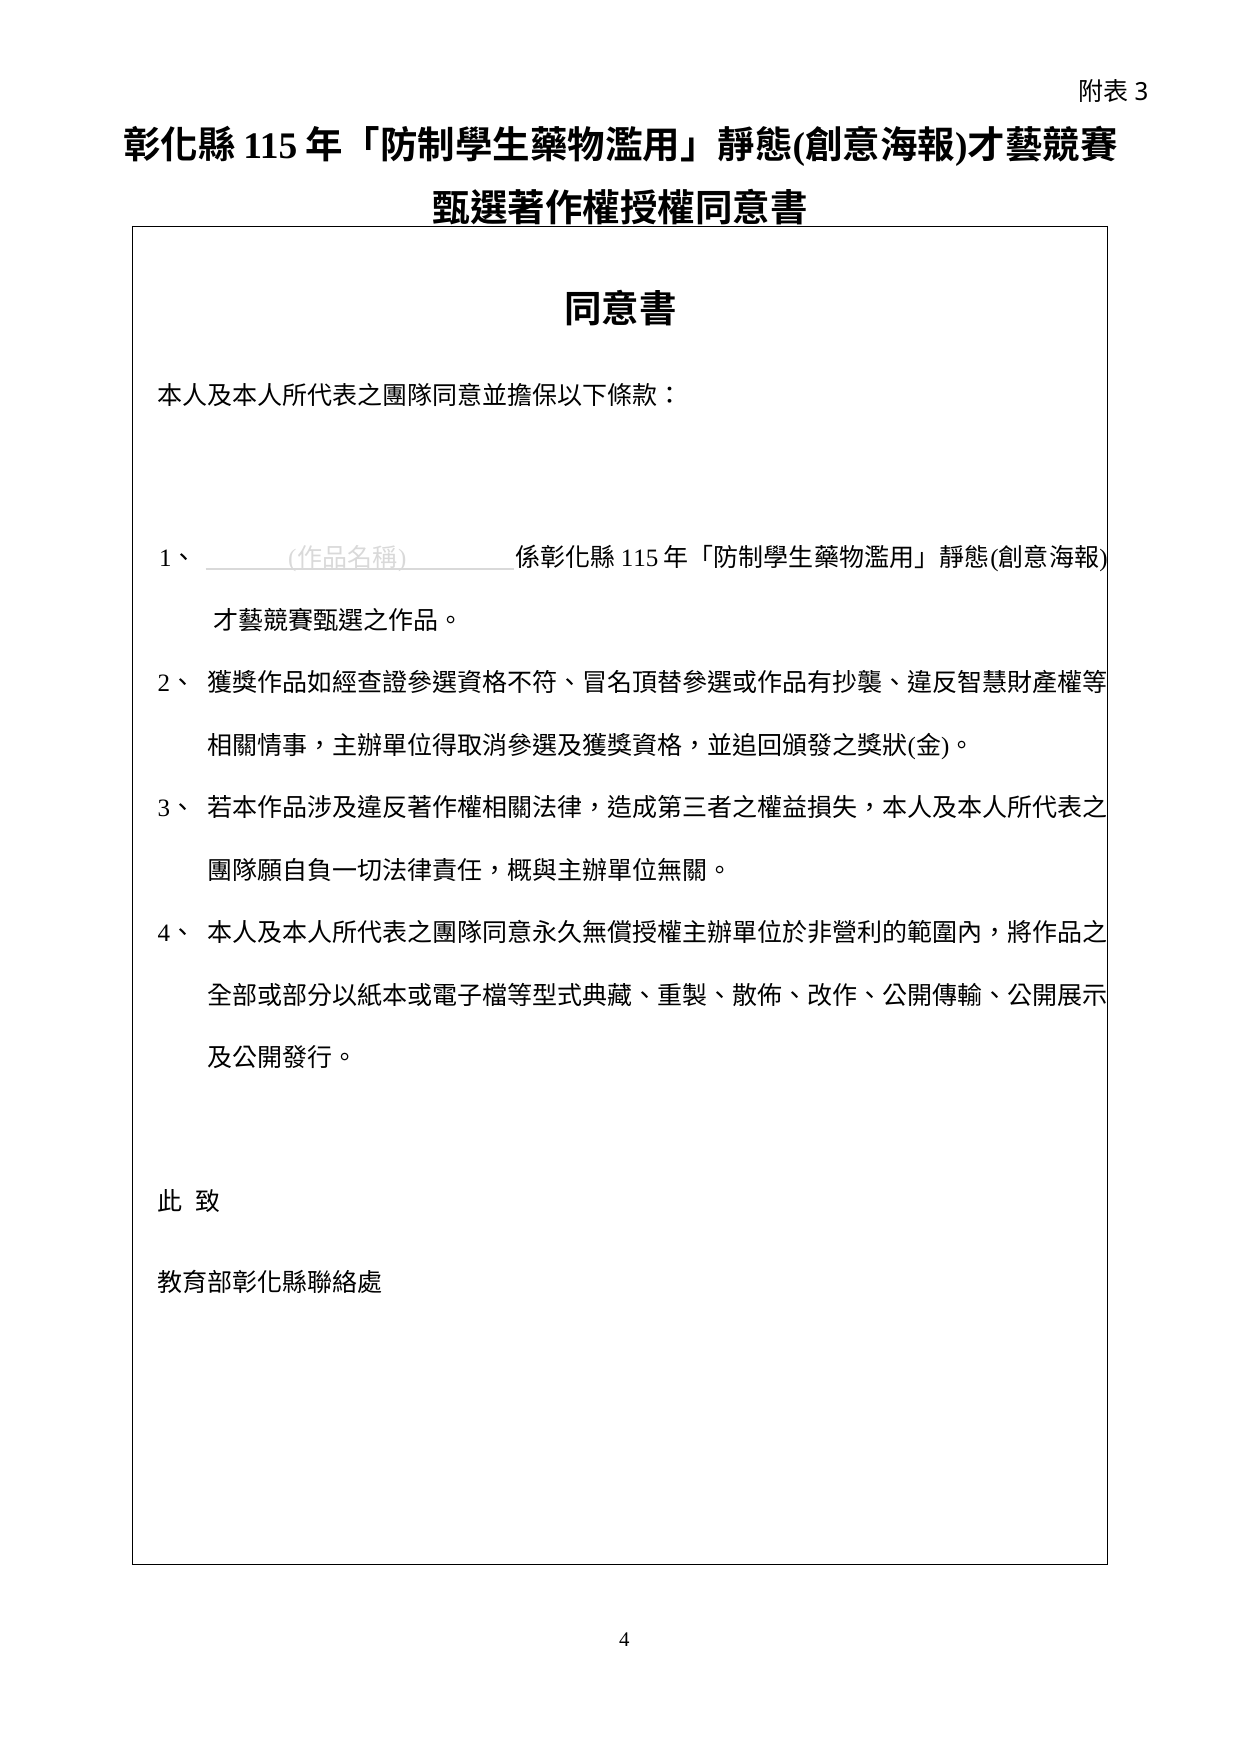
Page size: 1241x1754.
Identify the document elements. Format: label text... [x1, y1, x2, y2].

text 彰化縣115年「防制學生藥物濫用」靜態(創意海報)才藝競賽 [118, 64, 1239, 163]
text 甄選著作權授權同意書 [118, 163, 1122, 226]
table_header 同意書 本人及本人所代表之團隊同意並擔保以下條款： (作品名稱) 係彰化縣115年「防制學生藥物濫用」靜態(創意海報)才藝競賽甄選之作品。 獲獎作品如經查證參選資格不符、冒名頂替參選或作品有抄襲、違反智慧財產權等相關情事，主辦單位得取消參選及獲獎資格，並追回頒發之獎狀(金)。 若本作品涉及違反著作權相關法律，造成第三者之權益損失，本人及本人所代表之團隊願自負一切法律責任，概與主辦單位無關。 本人及本人所代表之團隊同意永久無償授權主辦單位於非營利的範圍內，將作品之全部或部分以紙本或電子檔等型式典藏、重製、散佈、改作、公開傳輸、公開展示及公開發行。 此 致 教育部彰化縣聯絡處 [133, 227, 1107, 1564]
text 附表3 [1078, 72, 1224, 108]
